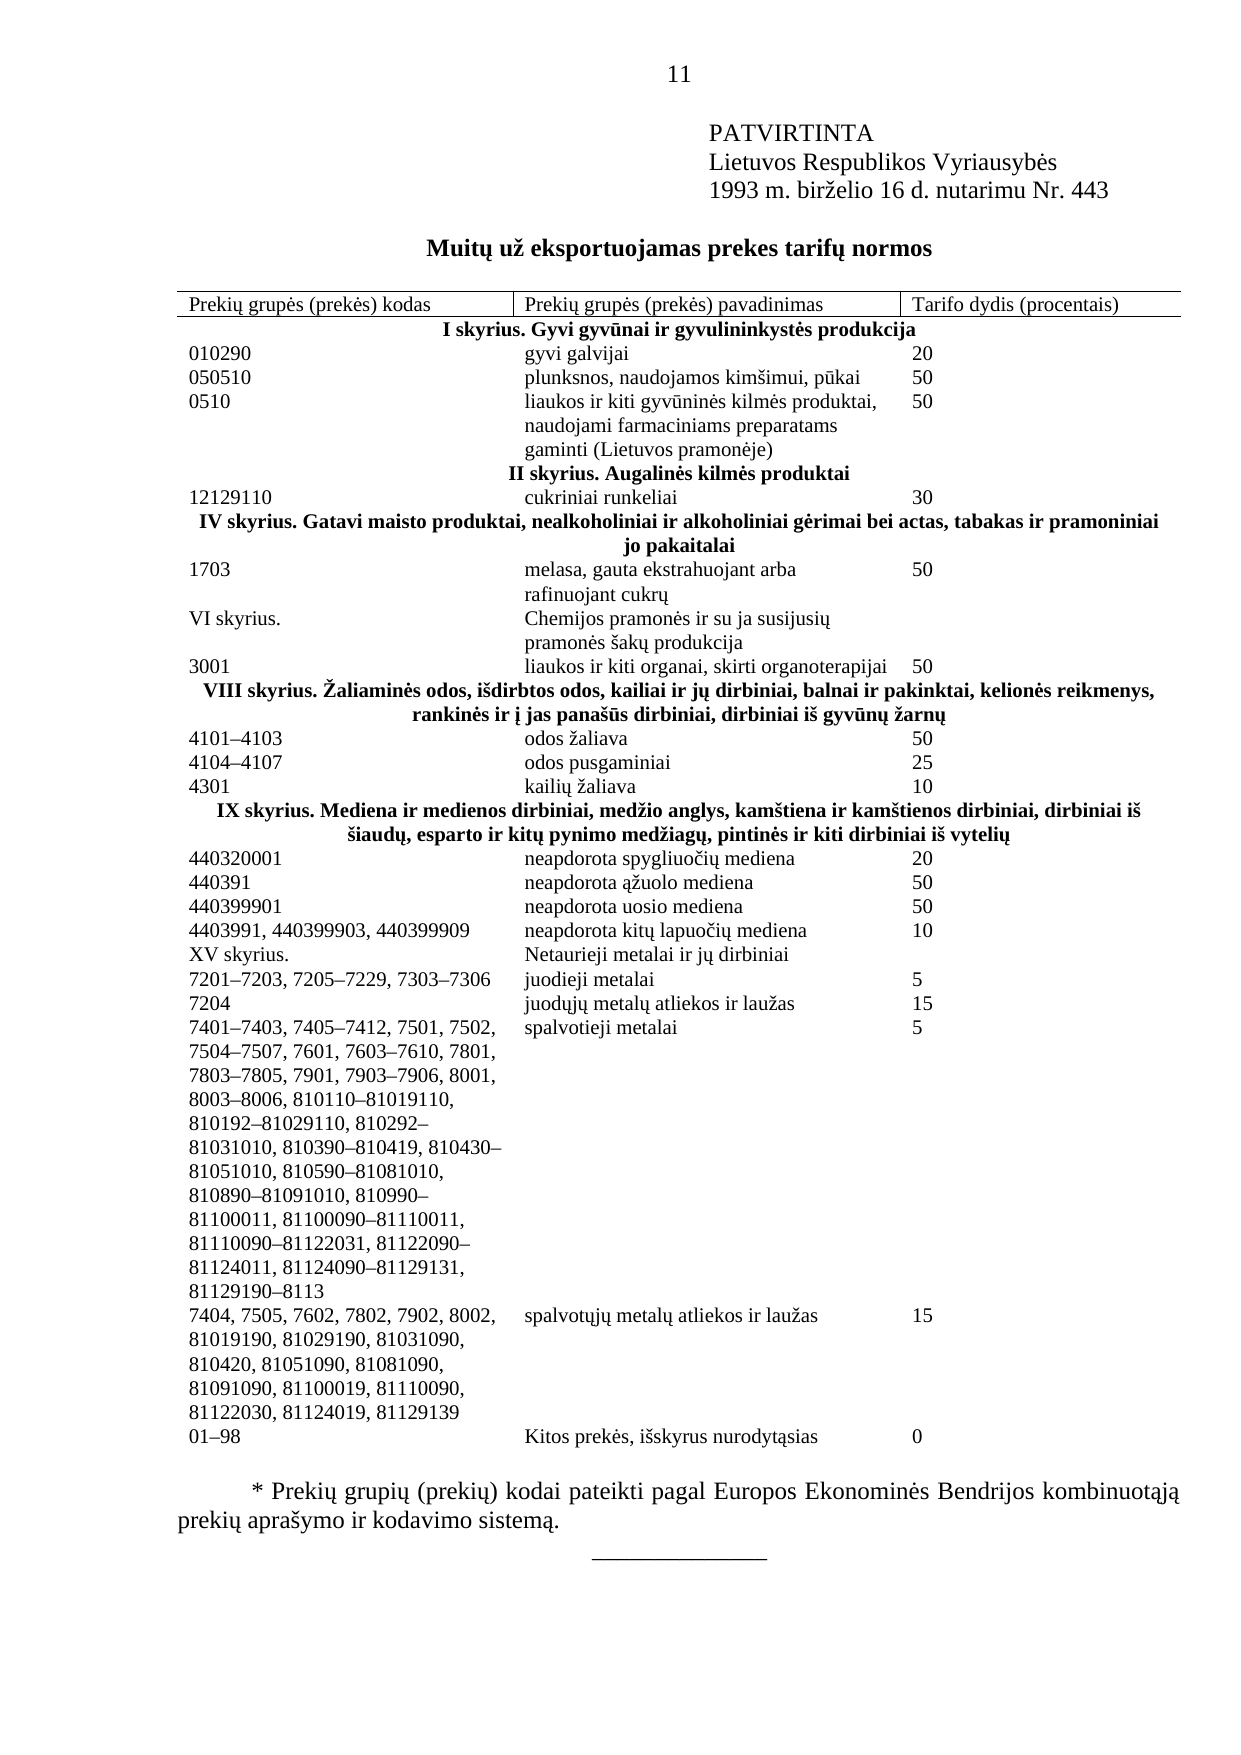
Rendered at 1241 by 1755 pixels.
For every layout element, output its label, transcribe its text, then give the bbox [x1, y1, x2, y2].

table_cell 4104–4107 [177, 750, 513, 774]
table_cell 440399901 [177, 894, 513, 918]
table_cell [901, 606, 1181, 654]
table_cell I skyrius. Gyvi gyvūnai ir gyvulininkystės produkcija [177, 317, 1181, 341]
table_cell 50 [901, 894, 1181, 918]
table_cell cukriniai runkeliai [513, 485, 901, 509]
table_cell Netaurieji metalai ir jų dirbiniai [513, 943, 901, 966]
table_cell plunksnos, naudojamos kimšimui, pūkai [513, 365, 901, 389]
table_cell IV skyrius. Gatavi maisto produktai, nealkoholiniai ir alkoholiniai gėrimai bei actas, tabakas ir pramoniniai jo pakaitalai [177, 509, 1181, 557]
table_cell 50 [901, 654, 1181, 678]
table_cell Kitos prekės, išskyrus nurodytąsias [513, 1424, 901, 1448]
table_cell 5 [901, 1015, 1181, 1303]
table_cell juodųjų metalų atliekos ir laužas [513, 991, 901, 1014]
table_cell 15 [901, 1303, 1181, 1424]
table_cell Chemijos pramonės ir su ja susijusių pramonės šakų produkcija [513, 606, 901, 654]
table_cell 4301 [177, 774, 513, 798]
table_cell 15 [901, 991, 1181, 1014]
table_cell 50 [901, 870, 1181, 894]
table_cell 4403991, 440399903, 440399909 [177, 918, 513, 942]
table_cell kailių žaliava [513, 774, 901, 798]
table_cell 10 [901, 918, 1181, 942]
table_cell neapdorota kitų lapuočių mediena [513, 918, 901, 942]
table_cell 10 [901, 774, 1181, 798]
table_cell 50 [901, 558, 1181, 606]
table_cell neapdorota uosio mediena [513, 894, 901, 918]
table_header Tarifo dydis (procentais) [901, 292, 1181, 316]
table_cell liaukos ir kiti organai, skirti organoterapijai [513, 654, 901, 678]
table_cell 440391 [177, 870, 513, 894]
table_cell liaukos ir kiti gyvūninės kilmės produktai, naudojami farmaciniams preparatams gaminti (Lietuvos pramonėje) [513, 389, 901, 461]
table_cell neapdorota spygliuočių mediena [513, 846, 901, 870]
table_cell 7401–7403, 7405–7412, 7501, 7502, 7504–7507, 7601, 7603–7610, 7801, 7803–7805, 7901, 7903–7906, 8001, 8003–8006, 810110–81019110, 810192–81029110, 810292–81031010, 810390–810419, 810430–81051010, 810590–81081010, 810890–81091010, 810990–81100011, 81100090–81110011, 81110090–81122031, 81122090–81124011, 81124090–81129131, 81129190–8113 [177, 1015, 513, 1303]
table_cell 4101–4103 [177, 726, 513, 750]
text Muitų už eksportuojamas prekes tarifų normos [177, 233, 1181, 262]
table_cell VI skyrius. [177, 606, 513, 654]
table_cell VIII skyrius. Žaliaminės odos, išdirbtos odos, kailiai ir jų dirbiniai, balnai ir pakinktai, kelionės reikmenys, rankinės ir į jas panašūs dirbiniai, dirbiniai iš gyvūnų žarnų [177, 678, 1181, 726]
table_cell 01–98 [177, 1424, 513, 1448]
table_cell odos žaliava [513, 726, 901, 750]
table_cell IX skyrius. Mediena ir medienos dirbiniai, medžio anglys, kamštiena ir kamštienos dirbiniai, dirbiniai iš šiaudų, esparto ir kitų pynimo medžiagų, pintinės ir kiti dirbiniai iš vytelių [177, 798, 1181, 846]
table_cell 050510 [177, 365, 513, 389]
table_cell XV skyrius. [177, 943, 513, 966]
table_cell melasa, gauta ekstrahuojant arba rafinuojant cukrų [513, 558, 901, 606]
table_cell 25 [901, 750, 1181, 774]
table_cell 7204 [177, 991, 513, 1014]
table_cell 50 [901, 389, 1181, 461]
text ______________ [177, 1534, 1181, 1563]
table_cell 50 [901, 365, 1181, 389]
table_cell gyvi galvijai [513, 341, 901, 365]
table_cell 440320001 [177, 846, 513, 870]
table_cell 5 [901, 966, 1181, 991]
table_cell 1703 [177, 558, 513, 606]
table_cell odos pusgaminiai [513, 750, 901, 774]
text 1993 m. birželio 16 d. nutarimu Nr. 443 [177, 176, 1181, 204]
table_cell [901, 943, 1181, 966]
text * Prekių grupių (prekių) kodai pateikti pagal Europos Ekonominės Bendrijos kombinuotąją prekių aprašymo ir kodavimo sistemą. [177, 1476, 1181, 1534]
table_header Prekių grupės (prekės) kodas [177, 292, 513, 316]
table_cell 12129110 [177, 485, 513, 509]
table_cell 3001 [177, 654, 513, 678]
table_cell juodieji metalai [513, 966, 901, 991]
table_cell neapdorota ąžuolo mediena [513, 870, 901, 894]
table_cell 7201–7203, 7205–7229, 7303–7306 [177, 966, 513, 991]
table_cell 0510 [177, 389, 513, 461]
text PATVIRTINTA [709, 118, 1181, 147]
table_cell 50 [901, 726, 1181, 750]
table_cell 20 [901, 846, 1181, 870]
table_cell 30 [901, 485, 1181, 509]
table_cell spalvotųjų metalų atliekos ir laužas [513, 1303, 901, 1424]
table_cell spalvotieji metalai [513, 1015, 901, 1303]
table_cell 7404, 7505, 7602, 7802, 7902, 8002, 81019190, 81029190, 81031090, 810420, 81051090, 81081090, 81091090, 81100019, 81110090, 81122030, 81124019, 81129139 [177, 1303, 513, 1424]
table_cell II skyrius. Augalinės kilmės produktai [177, 461, 1181, 485]
table_cell 0 [901, 1424, 1181, 1448]
text Lietuvos Respublikos Vyriausybės [177, 147, 1181, 176]
table_cell 20 [901, 341, 1181, 365]
table_header Prekių grupės (prekės) pavadinimas [514, 292, 900, 316]
table_cell 010290 [177, 341, 513, 365]
